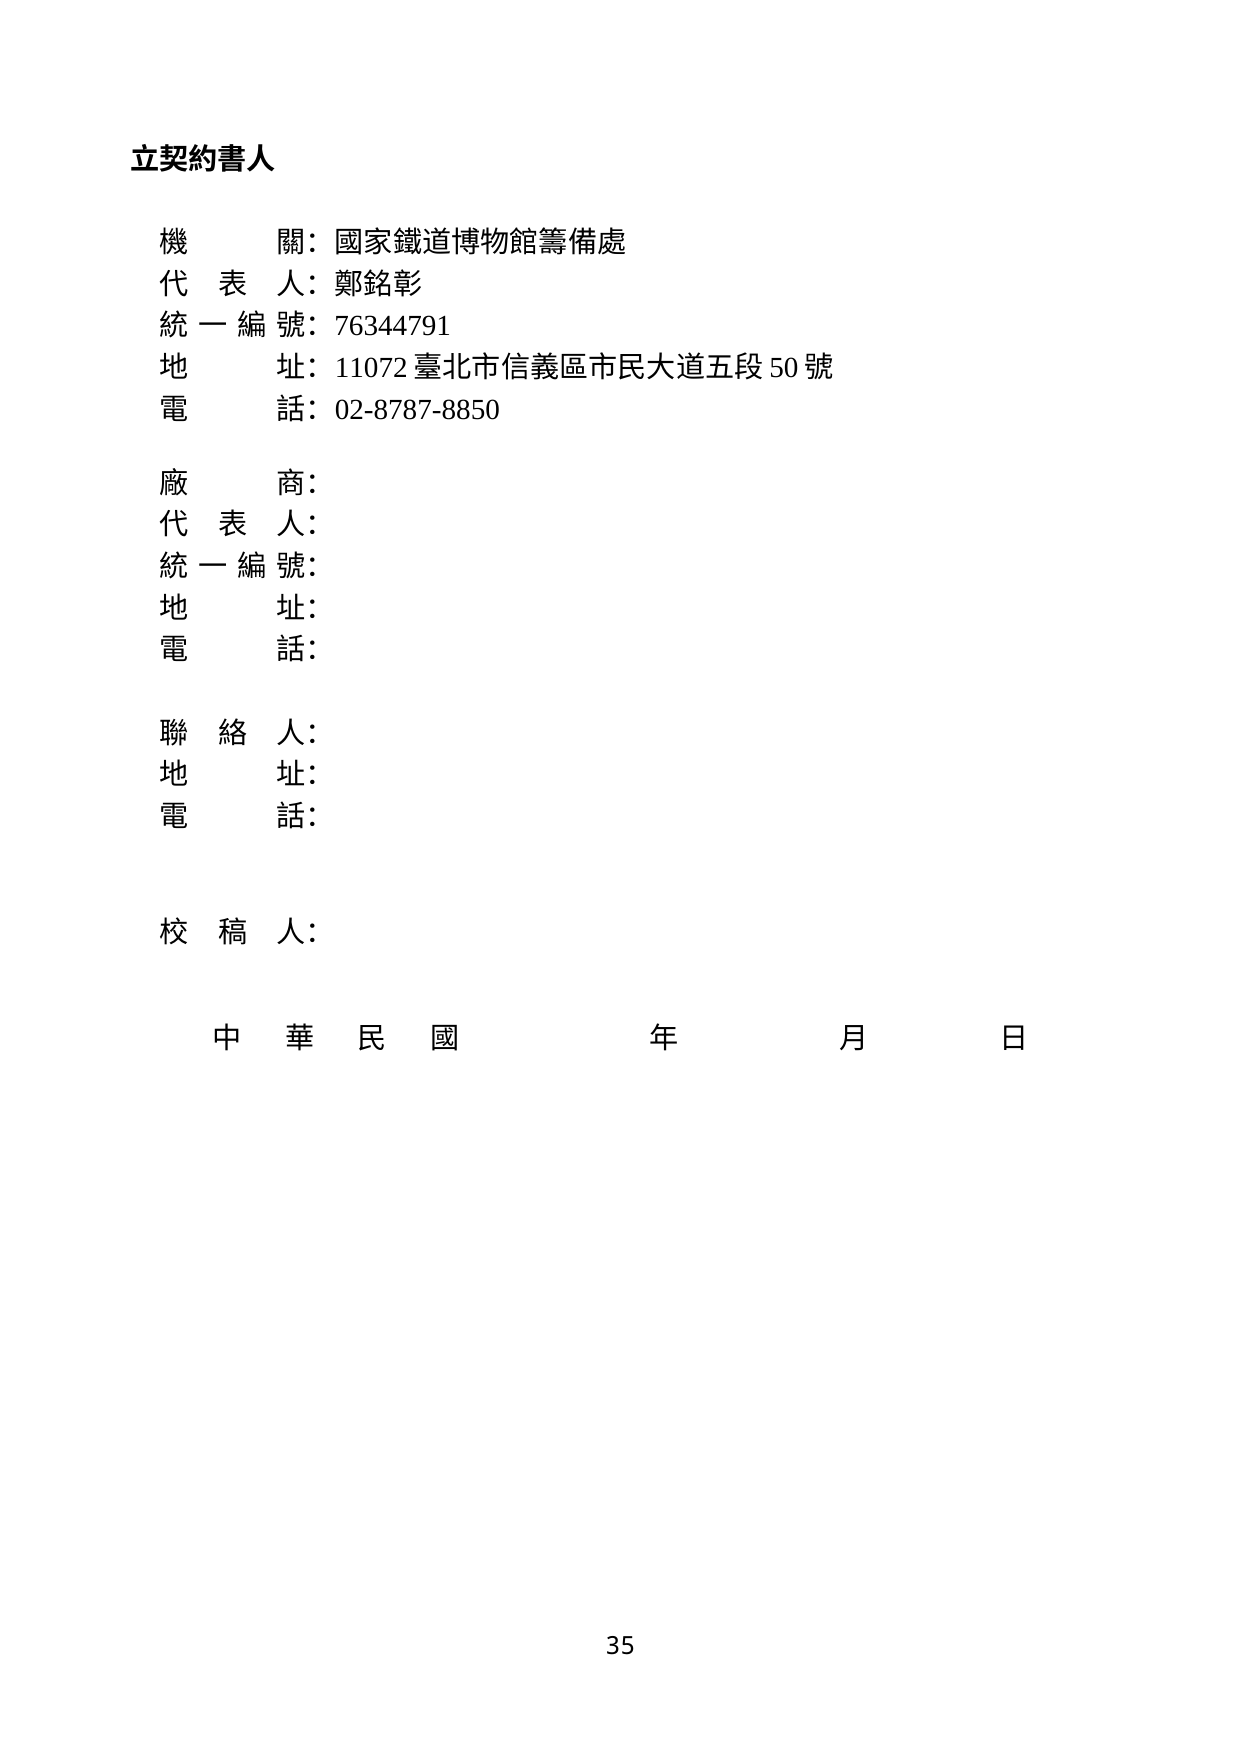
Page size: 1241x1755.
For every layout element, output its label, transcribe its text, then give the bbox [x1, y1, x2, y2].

text 代 表 人：鄭銘彰 [159, 261, 1110, 302]
text 地 址： [159, 585, 1110, 626]
text 校 稿 人： [159, 909, 1110, 950]
text 代 表 人： [159, 501, 1110, 543]
text 地 址： [159, 751, 1110, 793]
text 地 址：11072臺北市信義區市民大道五段50號 [159, 344, 1110, 386]
text 電 話： [159, 626, 1110, 668]
text 統 一 編 號：76344791 [159, 302, 1110, 344]
text 電 話： [159, 793, 1110, 835]
text 聯 絡 人： [159, 710, 1110, 751]
text 中 華 民 國 年 月 日 [130, 1015, 1110, 1057]
text 機 關：國家鐵道博物館籌備處 [159, 219, 1110, 261]
text 統 一 編 號： [159, 543, 1110, 585]
text 立契約書人 [130, 136, 1110, 177]
text 電 話：02-8787-8850 [159, 386, 1110, 427]
text 廠 商： [159, 460, 1110, 501]
